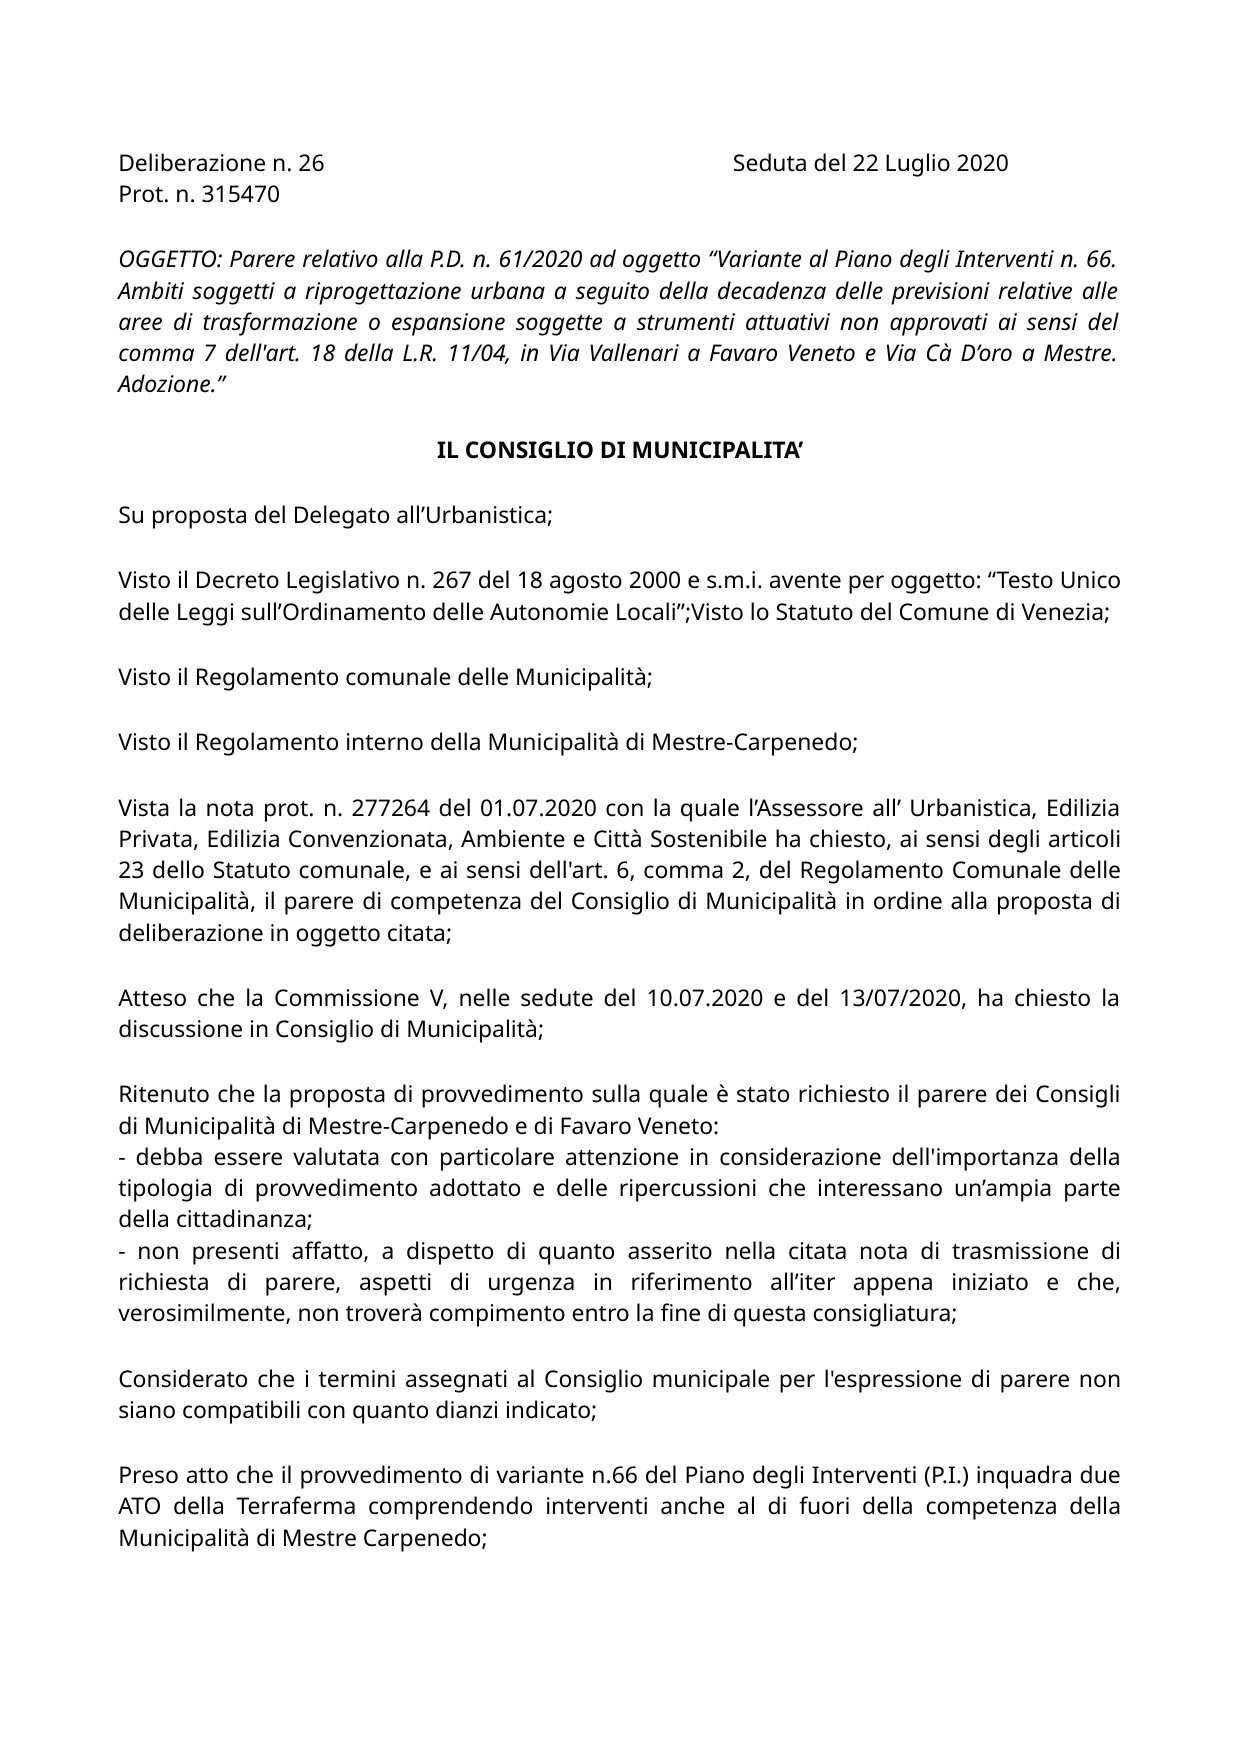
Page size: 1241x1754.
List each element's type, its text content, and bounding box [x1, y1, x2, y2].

text Vista la nota prot. n. 277264 del 01.07.2020 con la quale l’Assessore all’ Urbanistica, Edilizia Privata, Edilizia Convenzionata, Ambiente e Città Sostenibile ha chiesto, ai sensi degli articoli 23 dello Statuto comunale, e ai sensi dell'art. 6, comma 2, del Regolamento Comunale delle Municipalità, il parere di competenza del Consiglio di Municipalità in ordine alla proposta di deliberazione in oggetto citata; [118, 792, 1122, 948]
text OGGETTO: Parere relativo alla P.D. n. 61/2020 ad oggetto “Variante al Piano degli Interventi n. 66. Ambiti soggetti a riprogettazione urbana a seguito della decadenza delle previsioni relative alle aree di trasformazione o espansione soggette a strumenti attuativi non approvati ai sensi del comma 7 dell'art. 18 della L.R. 11/04, in Via Vallenari a Favaro Veneto e Via Cà D’oro a Mestre. Adozione.” [118, 243, 1122, 400]
text Deliberazione n. 26 Seduta del 22 Luglio 2020 [118, 147, 1122, 178]
text Prot. n. 315470 [118, 178, 1122, 209]
text Ritenuto che la proposta di provvedimento sulla quale è stato richiesto il parere dei Consigli di Municipalità di Mestre-Carpenedo e di Favaro Veneto: [118, 1078, 1122, 1141]
text Visto il Decreto Legislativo n. 267 del 18 agosto 2000 e s.m.i. avente per oggetto: “Testo Unico delle Leggi sull’Ordinamento delle Autonomie Locali”;Visto lo Statuto del Comune di Venezia; [118, 564, 1122, 627]
text Considerato che i termini assegnati al Consiglio municipale per l'espressione di parere non siano compatibili con quanto dianzi indicato; [118, 1362, 1122, 1425]
text Preso atto che il provvedimento di variante n.66 del Piano degli Interventi (P.I.) inquadra due ATO della Terraferma comprendendo interventi anche al di fuori della competenza della Municipalità di Mestre Carpenedo; [118, 1459, 1122, 1553]
text - non presenti affatto, a dispetto di quanto asserito nella citata nota di trasmissione di richiesta di parere, aspetti di urgenza in riferimento all’iter appena iniziato e che, verosimilmente, non troverà compimento entro la fine di questa consigliatura; [118, 1235, 1122, 1328]
text - debba essere valutata con particolare attenzione in considerazione dell'importanza della tipologia di provvedimento adottato e delle ripercussioni che interessano un’ampia parte della cittadinanza; [118, 1141, 1122, 1235]
text Su proposta del Delegato all’Urbanistica; [118, 499, 1122, 530]
text Visto il Regolamento comunale delle Municipalità; [118, 661, 1122, 692]
text Atteso che la Commissione V, nelle sedute del 10.07.2020 e del 13/07/2020, ha chiesto la discussione in Consiglio di Municipalità; [118, 982, 1122, 1044]
text IL CONSIGLIO DI MUNICIPALITA’ [118, 434, 1122, 465]
text Visto il Regolamento interno della Municipalità di Mestre-Carpenedo; [118, 726, 1122, 757]
